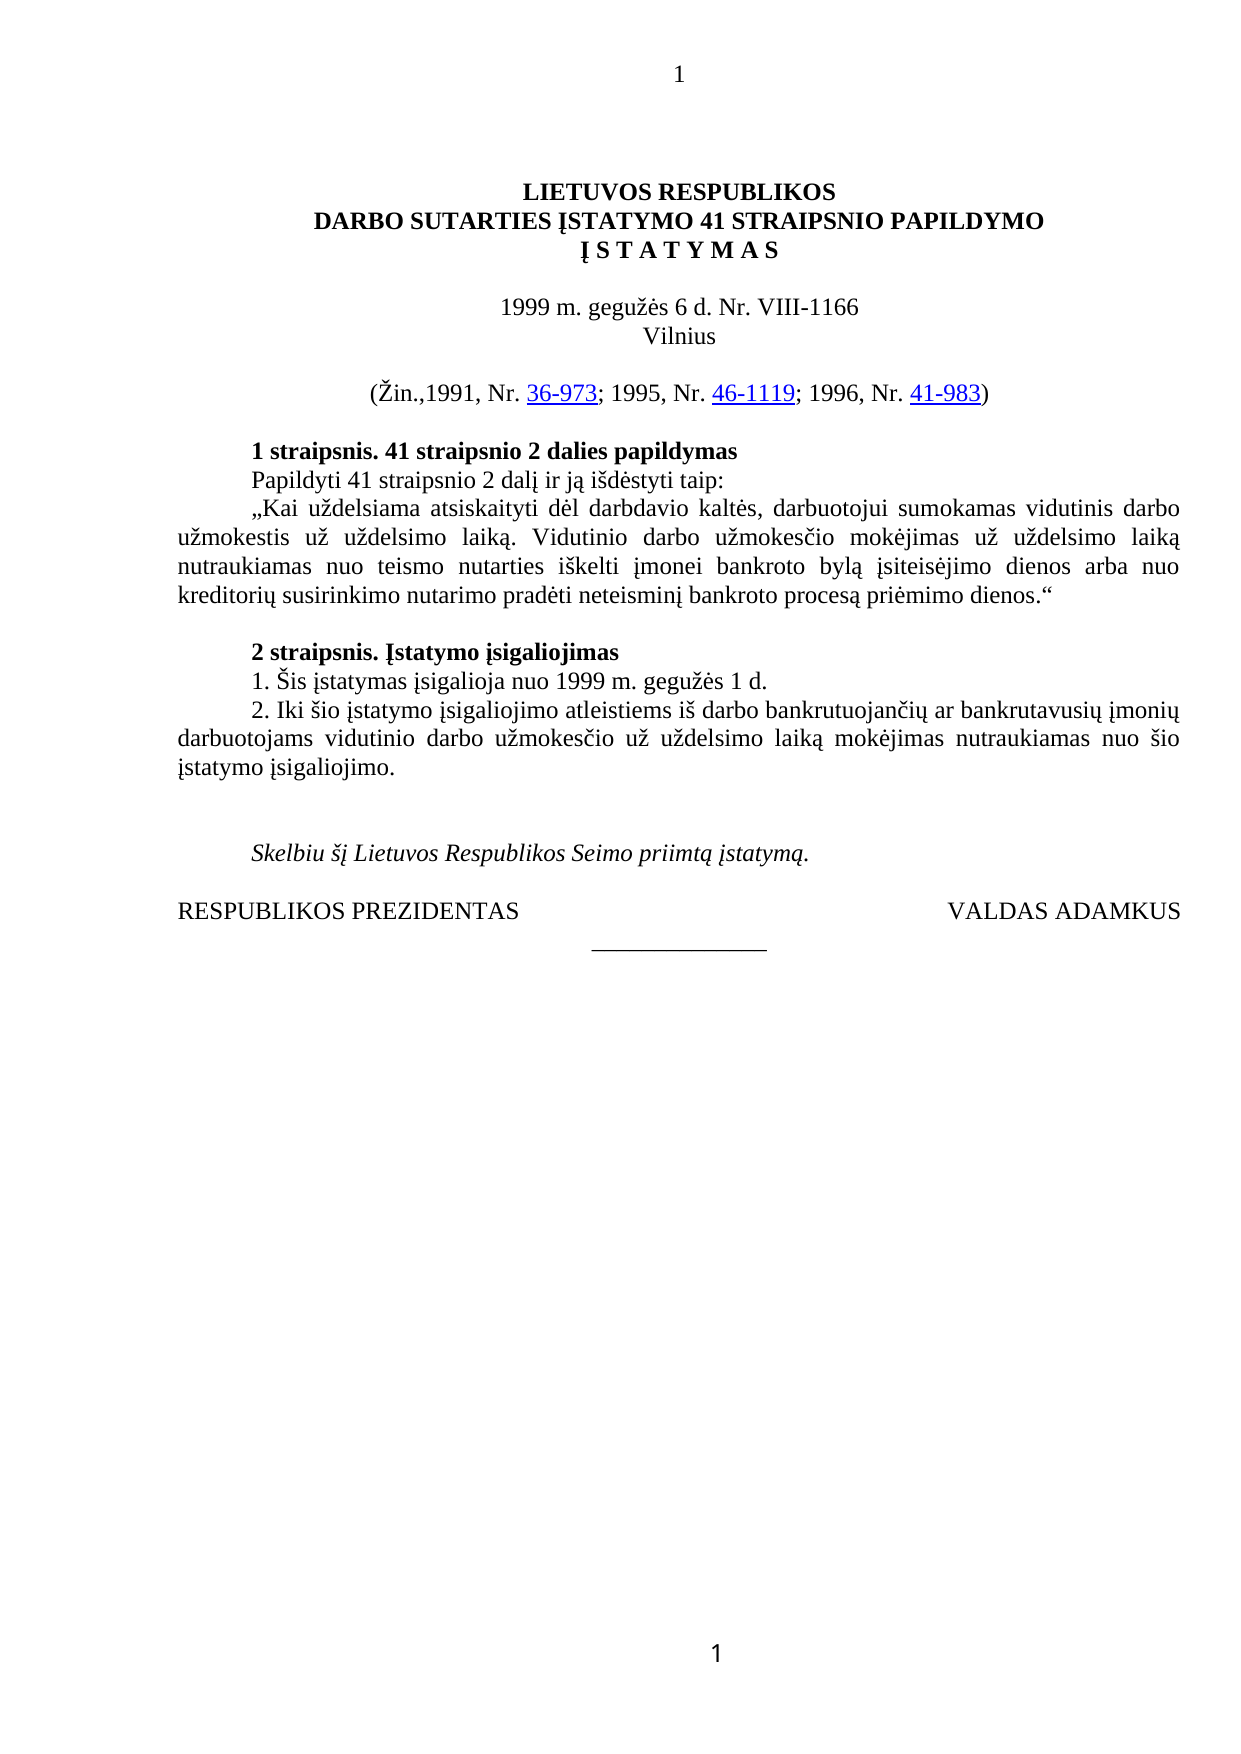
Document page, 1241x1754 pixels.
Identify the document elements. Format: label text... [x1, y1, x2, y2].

text Papildyti 41 straipsnio 2 dalį ir ją išdėstyti taip: [177, 465, 1181, 493]
text Skelbiu šį Lietuvos Respublikos Seimo priimtą įstatymą. [177, 838, 1181, 867]
text (Žin.,1991, Nr. 36-973; 1995, Nr. 46-1119; 1996, Nr. 41-983) [177, 378, 1181, 407]
text „Kai uždelsiama atsiskaityti dėl darbdavio kaltės, darbuotojui sumokamas vidutinis darbo užmokestis už uždelsimo laiką. Vidutinio darbo užmokesčio mokėjimas už uždelsimo laiką nutraukiamas nuo teismo nutarties iškelti įmonei bankroto bylą įsiteisėjimo dienos arba nuo kreditorių susirinkimo nutarimo pradėti neteisminį bankroto procesą priėmimo dienos.“ [177, 493, 1181, 608]
text Vilnius [177, 321, 1181, 350]
text Į S T A T Y M A S [177, 235, 1181, 263]
text 1. Šis įstatymas įsigalioja nuo 1999 m. gegužės 1 d. [177, 666, 1181, 695]
text 2. Iki šio įstatymo įsigaliojimo atleistiems iš darbo bankrutuojančių ar bankrutavusių įmonių darbuotojams vidutinio darbo užmokesčio už uždelsimo laiką mokėjimas nutraukiamas nuo šio įstatymo įsigaliojimo. [177, 695, 1181, 781]
text ______________ [177, 925, 1181, 953]
text 1 straipsnis. 41 straipsnio 2 dalies papildymas [177, 436, 1181, 465]
text 2 straipsnis. Įstatymo įsigaliojimas [177, 637, 1181, 666]
text DARBO SUTARTIES ĮSTATYMO 41 STRAIPSNIO PAPILDYMO [177, 206, 1181, 235]
text LIETUVOS RESPUBLIKOS [177, 177, 1181, 206]
text 1999 m. gegužės 6 d. Nr. VIII-1166 [177, 292, 1181, 321]
text RESPUBLIKOS PREZIDENTAS VALDAS ADAMKUS [177, 896, 1181, 925]
